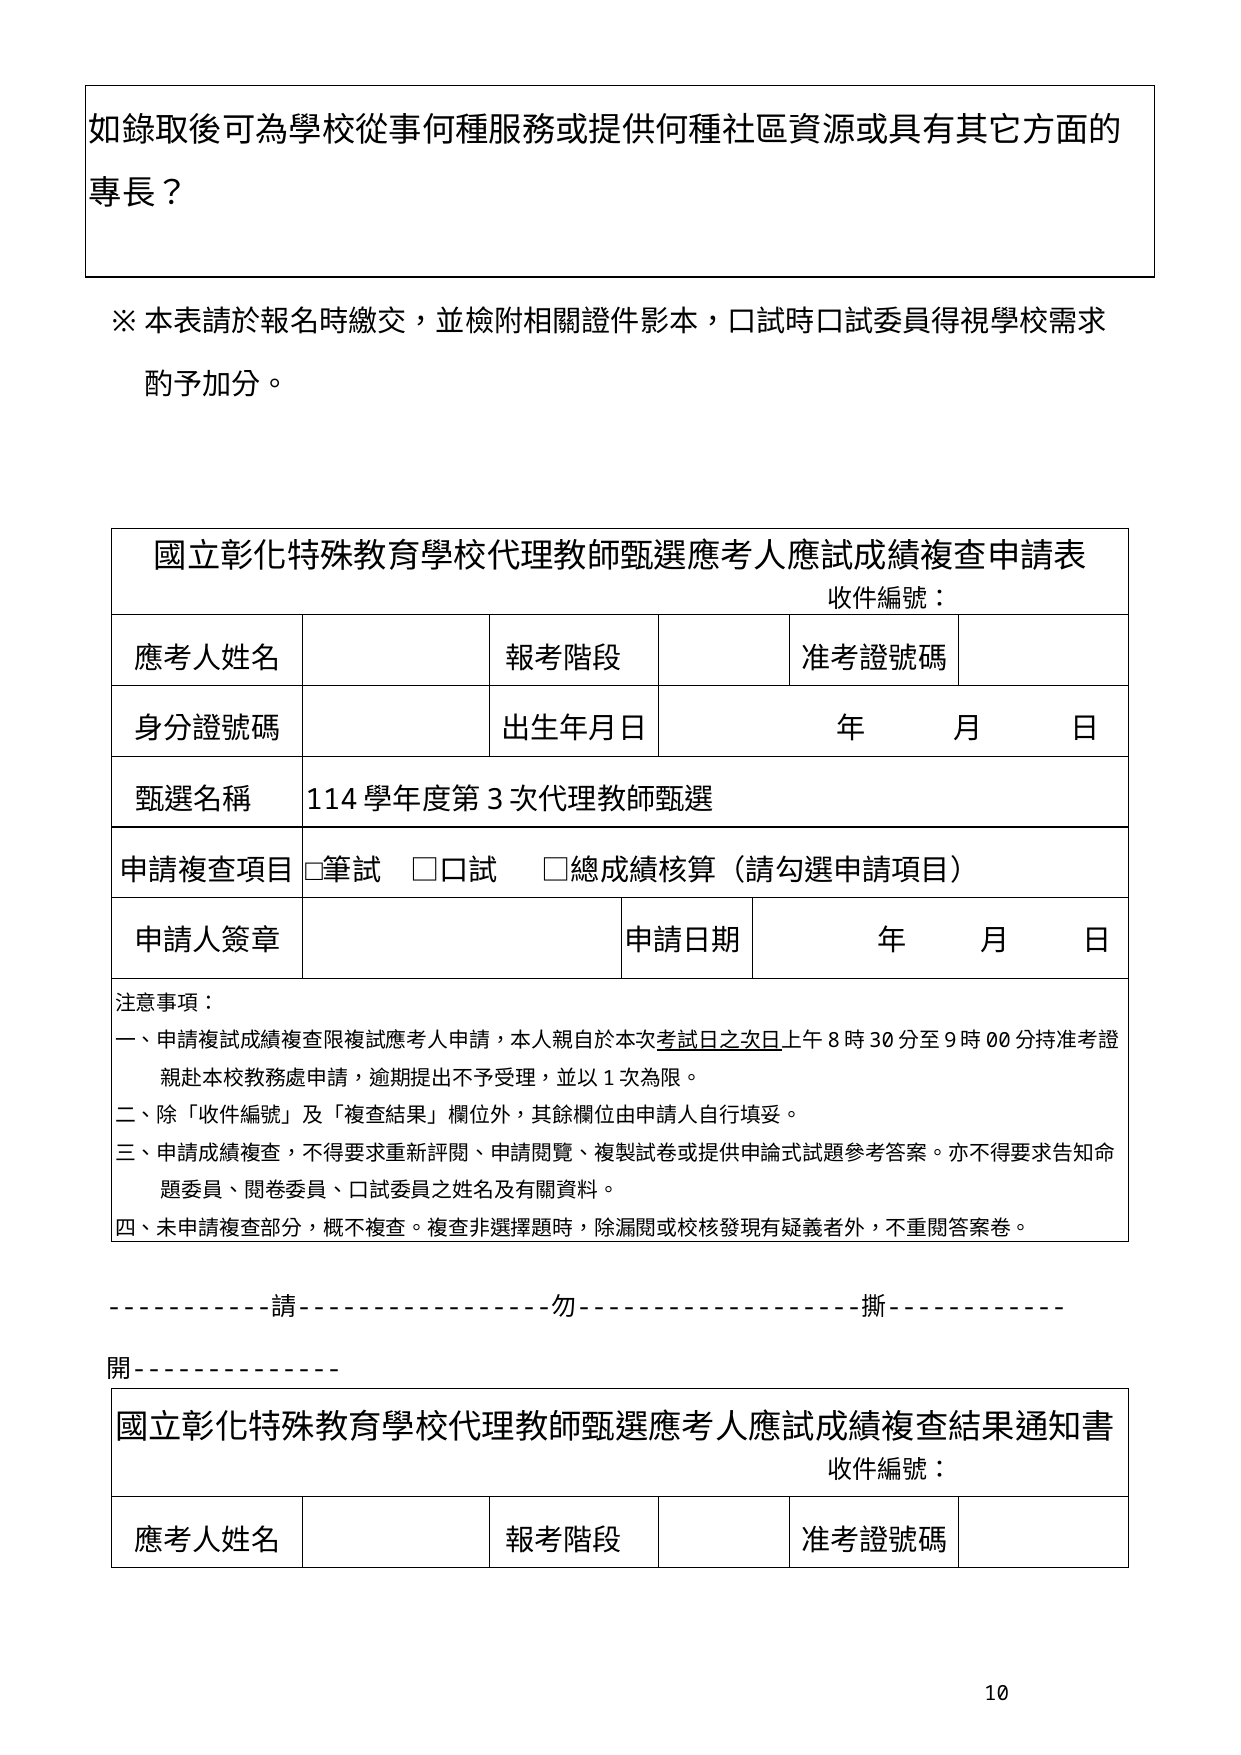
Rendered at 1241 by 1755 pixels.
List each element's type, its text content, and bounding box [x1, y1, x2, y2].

table_cell [959, 615, 1128, 685]
table_cell 114學年度第3次代理教師甄選 [303, 757, 1128, 826]
table_cell 應考人姓名 [112, 1497, 302, 1567]
table_cell 准考證號碼 [790, 615, 958, 685]
table_cell 報考階段 [490, 615, 658, 685]
table_cell 如錄取後可為學校從事何種服務或提供何種社區資源或具有其它方面的專長？ [86, 86, 1154, 276]
table_cell [659, 615, 789, 685]
table_cell 應考人姓名 [112, 615, 302, 685]
table_cell 甄選名稱 [112, 757, 302, 826]
table_header 國立彰化特殊教育學校代理教師甄選應考人應試成績複查結果通知書 收件編號： [112, 1389, 1128, 1496]
table_header 國立彰化特殊教育學校代理教師甄選應考人應試成績複查申請表 收件編號： [112, 529, 1128, 614]
table_cell [303, 1497, 489, 1567]
table_cell 申請日期 [622, 898, 752, 977]
table_cell □筆試 □口試 □總成績核算（請勾選申請項目） [303, 828, 1128, 897]
table_cell 出生年月日 [490, 686, 658, 756]
table_cell 申請複查項目 [112, 828, 302, 897]
table_cell 年 月 日 [659, 686, 1128, 756]
table_cell [959, 1497, 1128, 1567]
table_cell 年 月 日 [753, 898, 1128, 977]
table_cell 申請人簽章 [112, 898, 302, 977]
table_cell 報考階段 [490, 1497, 658, 1567]
table_cell [659, 1497, 789, 1567]
text -----------請-----------------勿-------------------撕------------開-------------- [106, 1263, 1134, 1388]
table_cell 注意事項： 一、申請複試成績複查限複試應考人申請，本人親自於本次考試日之次日上午8時30分至9時00分持准考證親赴本校教務處申請，逾期提出不予受理，並以1次為限。 二、除「收件編號」及「複查結果」欄位外，其餘欄位由申請人自行填妥。 三、申請成績複查，不得要求重新評閱、申請閱覽、複製試卷或提供申論式試題參考答案。亦不得要求告知命題委員、閱卷委員、口試委員之姓名及有關資料。 四、未申請複查部分，概不複查。複查非選擇題時，除漏閱或校核發現有疑義者外，不重閱答案卷。 [112, 979, 1128, 1241]
list 本表請於報名時繳交，並檢附相關證件影本，口試時口試委員得視學校需求酌予加分。 [106, 278, 1134, 402]
table_cell [303, 898, 621, 977]
table_cell [303, 615, 489, 685]
table_cell 身分證號碼 [112, 686, 302, 756]
table_cell 准考證號碼 [790, 1497, 958, 1567]
table_cell [303, 686, 489, 756]
